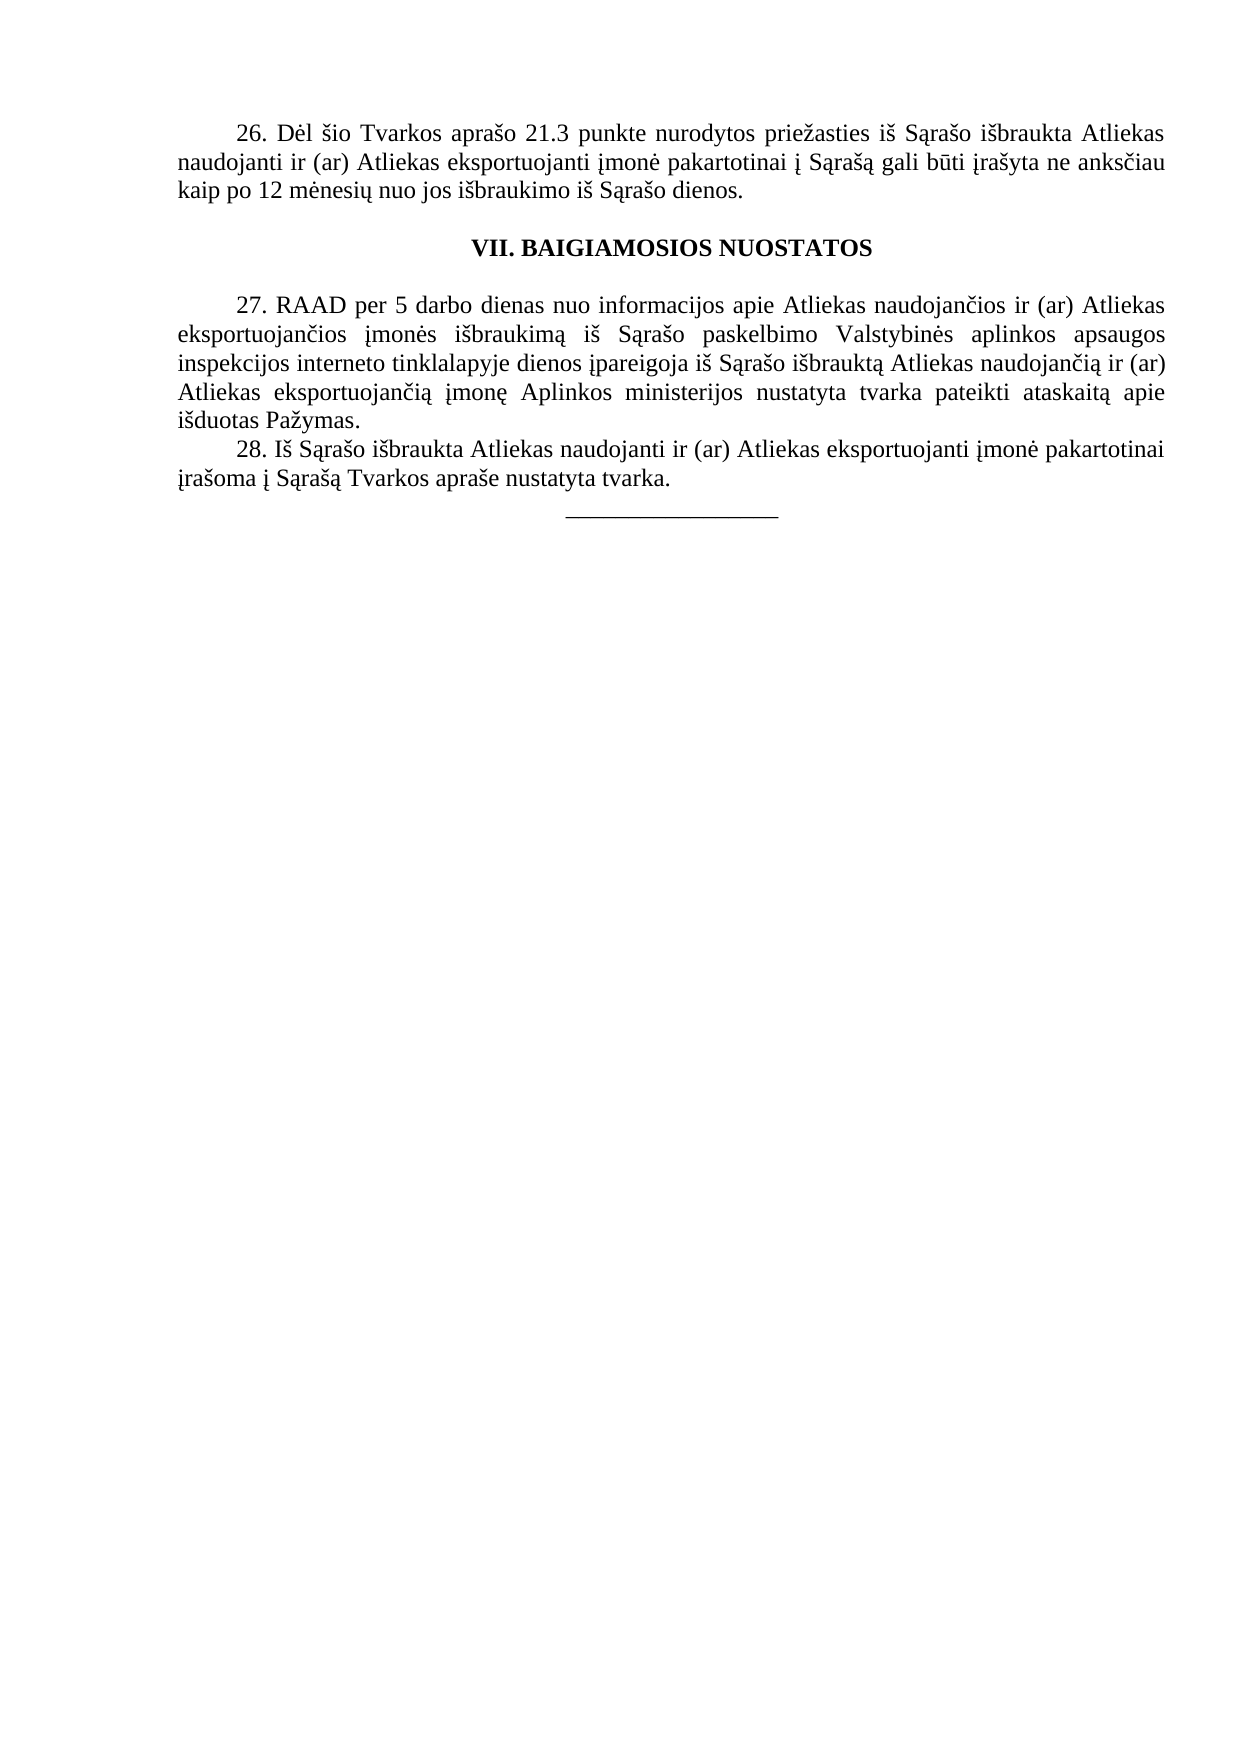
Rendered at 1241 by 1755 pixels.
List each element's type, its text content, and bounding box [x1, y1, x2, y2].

text _________________ [177, 492, 1166, 521]
text 27. RAAD per 5 darbo dienas nuo informacijos apie Atliekas naudojančios ir (ar) Atliekas eksportuojančios įmonės išbraukimą iš Sąrašo paskelbimo Valstybinės aplinkos apsaugos inspekcijos interneto tinklalapyje dienos įpareigoja iš Sąrašo išbrauktą Atliekas naudojančią ir (ar) Atliekas eksportuojančią įmonę Aplinkos ministerijos nustatyta tvarka pateikti ataskaitą apie išduotas Pažymas. [177, 291, 1166, 434]
text vii. BAIGIAMOSIOS NUOSTATOS [177, 233, 1166, 262]
text 26. Dėl šio Tvarkos aprašo 21.3 punkte nurodytos priežasties iš Sąrašo išbraukta Atliekas naudojanti ir (ar) Atliekas eksportuojanti įmonė pakartotinai į Sąrašą gali būti įrašyta ne anksčiau kaip po 12 mėnesių nuo jos išbraukimo iš Sąrašo dienos. [177, 118, 1166, 204]
text 28. Iš Sąrašo išbraukta Atliekas naudojanti ir (ar) Atliekas eksportuojanti įmonė pakartotinai įrašoma į Sąrašą Tvarkos apraše nustatyta tvarka. [177, 434, 1166, 492]
